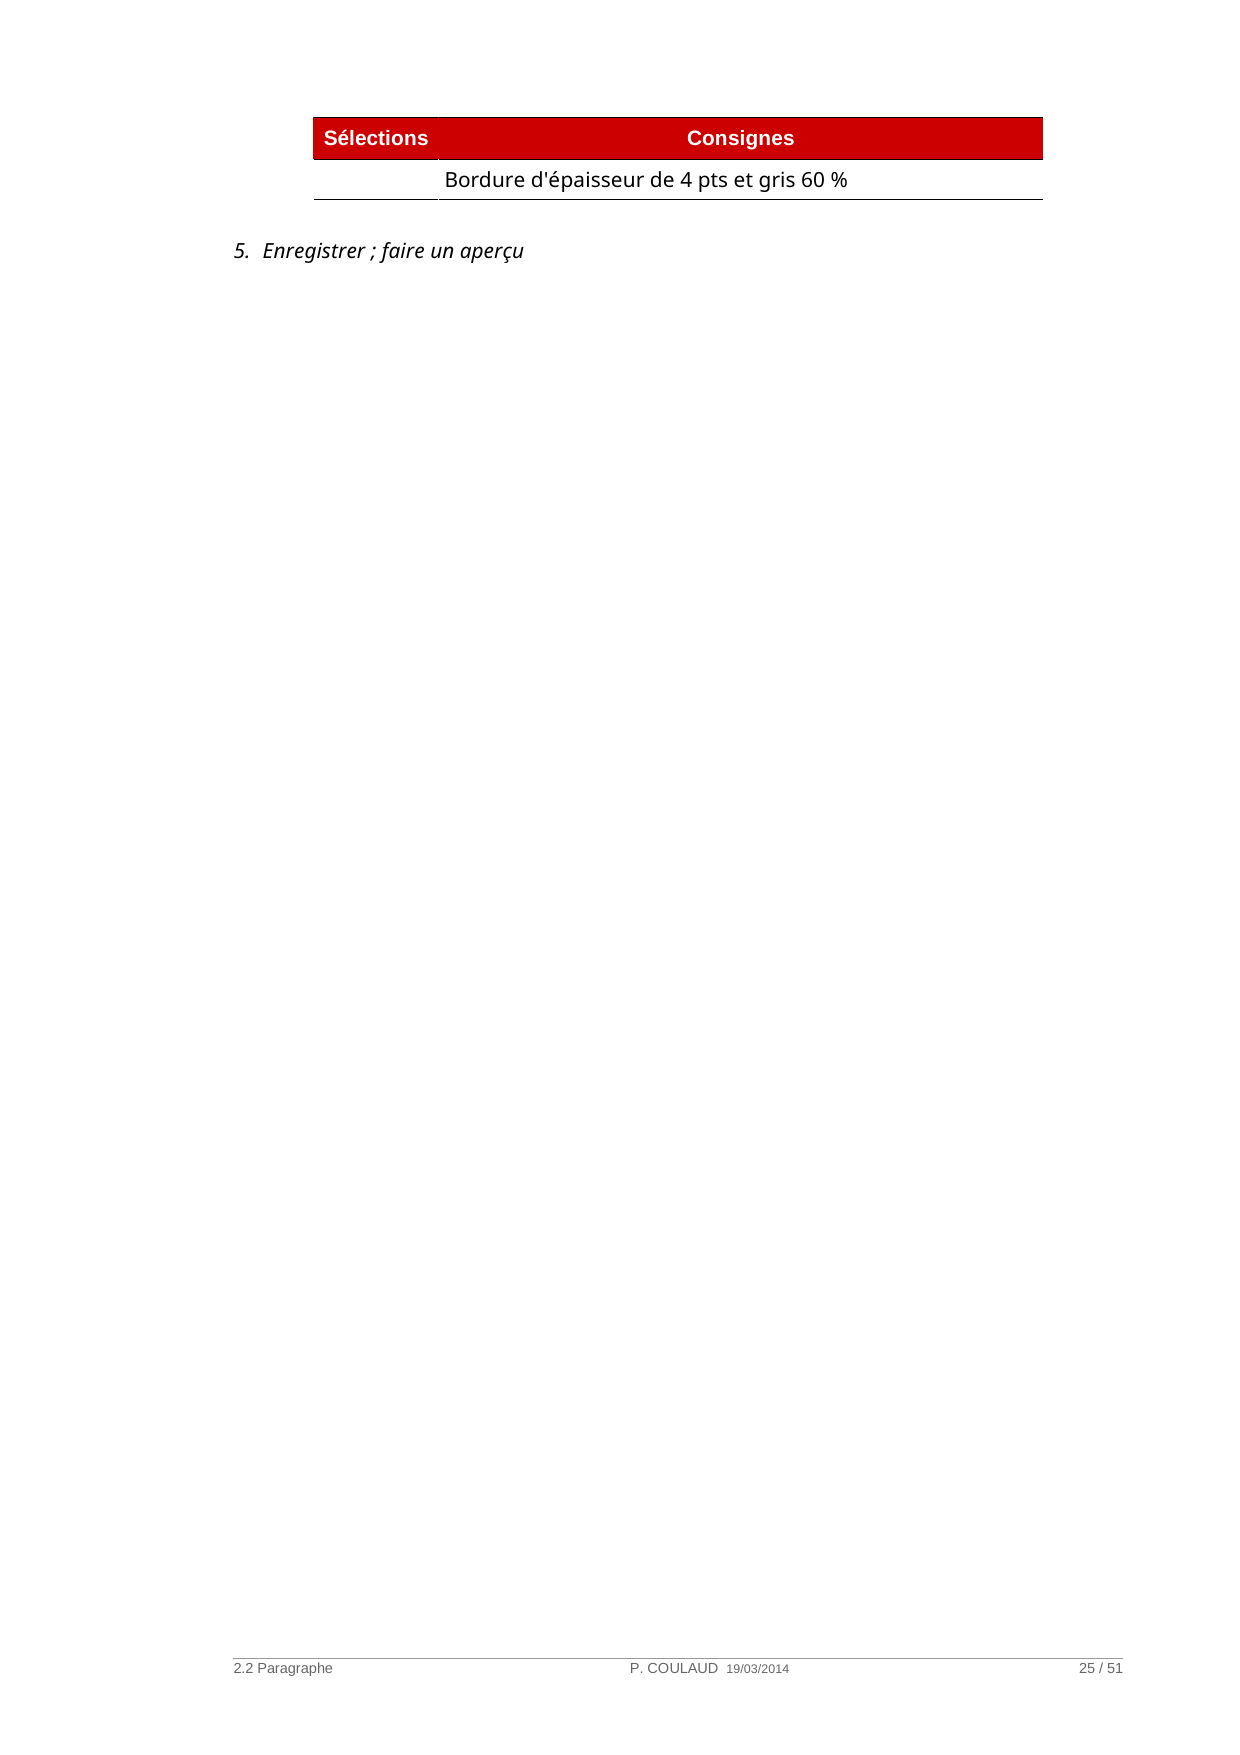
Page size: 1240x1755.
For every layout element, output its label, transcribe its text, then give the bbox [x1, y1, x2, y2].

table_cell [314, 160, 438, 199]
table_cell Bordure d'épaisseur de 4 pts et gris 60 % [439, 160, 1043, 199]
list Enregistrer ; faire un aperçu [233, 236, 1123, 264]
